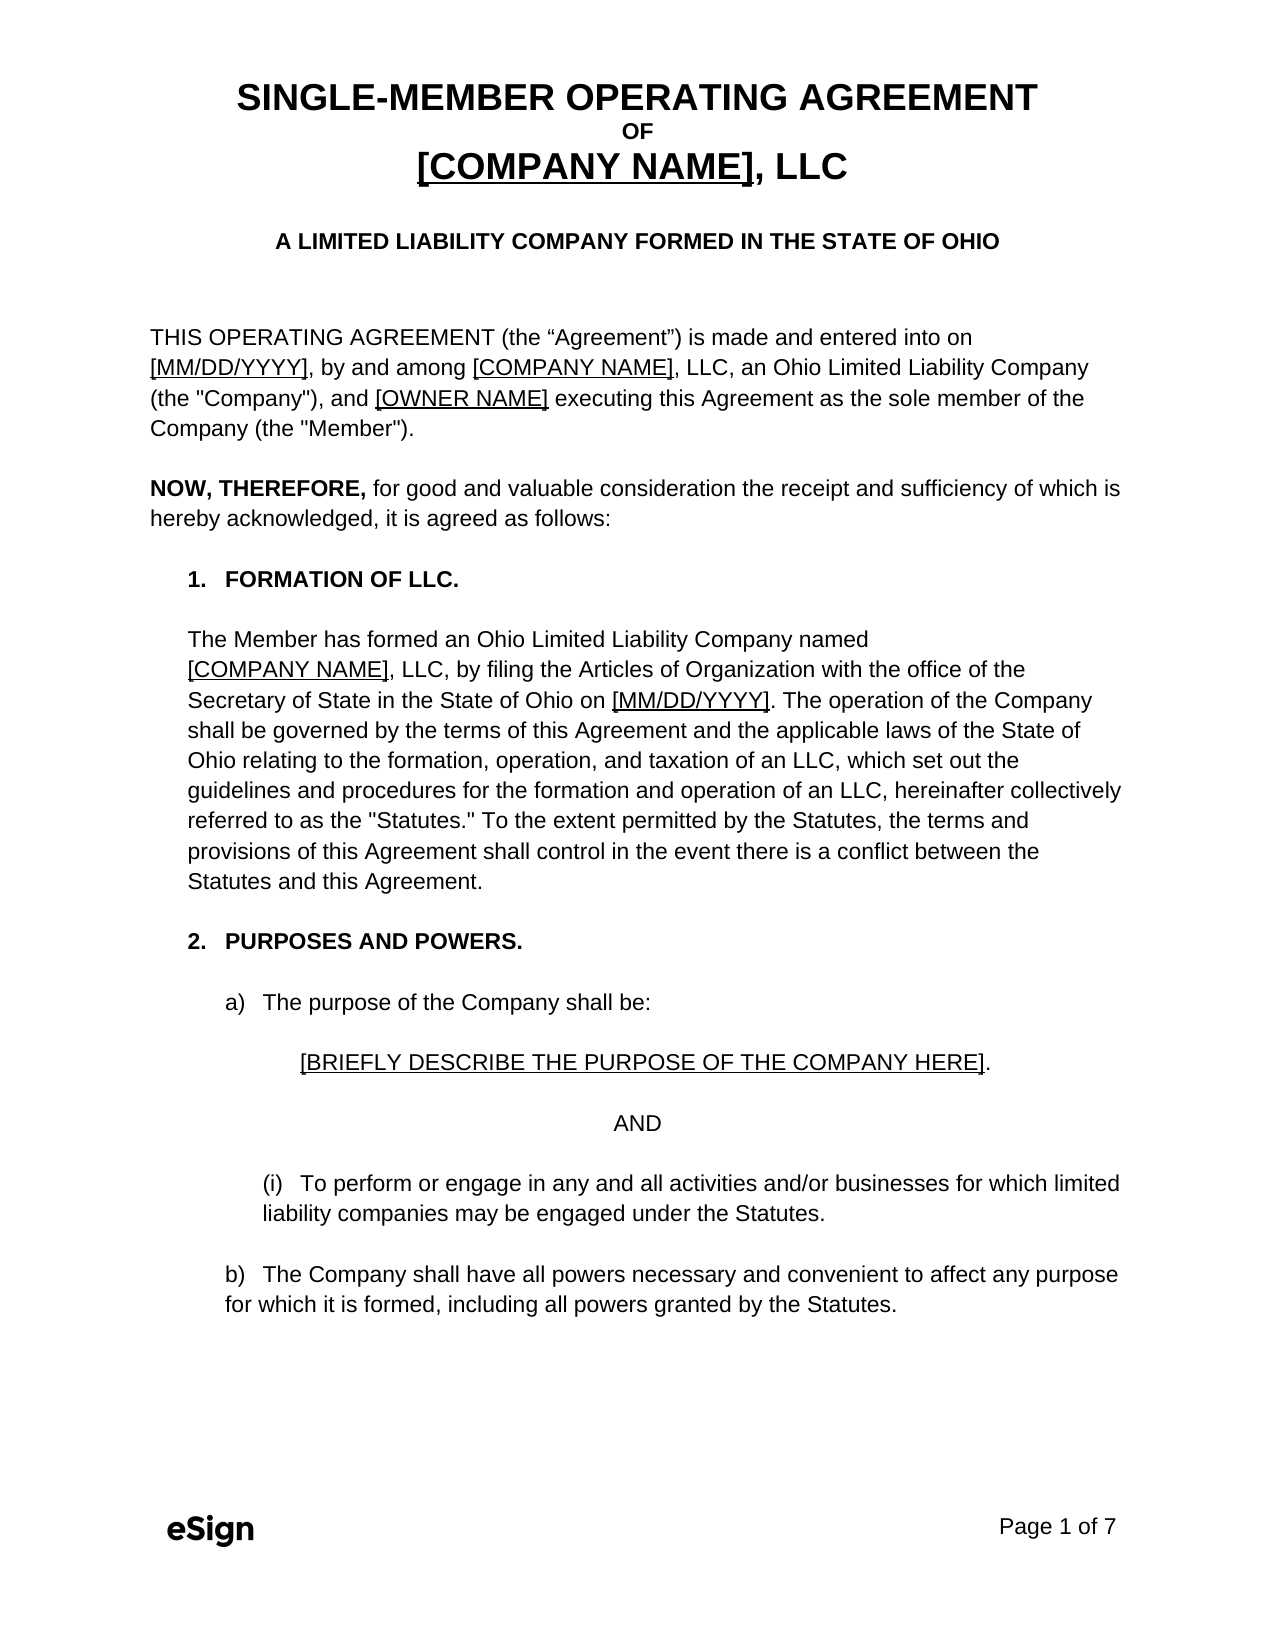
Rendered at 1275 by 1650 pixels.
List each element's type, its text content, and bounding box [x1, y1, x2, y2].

text OF [150, 118, 1125, 144]
text [COMPANY NAME], LLC, by filing the Articles of Organization with the office of the Secretary of State in the State of Ohio on [MM/DD/YYYY]. The operation of the Company shall be governed by the terms of this Agreement and the applicable laws of the State of Ohio relating to the formation, operation, and taxation of an LLC, which set out the guidelines and procedures for the formation and operation of an LLC, hereinafter collectively referred to as the "Statutes." To the extent permitted by the Statutes, the terms and provisions of this Agreement shall control in the event there is a conflict between the Statutes and this Agreement. [187, 656, 1125, 894]
list PURPOSES AND POWERS. [187, 928, 1125, 985]
text A LIMITED LIABILITY COMPANY FORMED IN THE STATE OF OHIO [150, 228, 1125, 255]
text NOW, THEREFORE, for good and valuable consideration the receipt and sufficiency of which is hereby acknowledged, it is agreed as follows: [150, 475, 1125, 532]
text [COMPANY NAME], LLC [150, 144, 1125, 188]
text AND [150, 1109, 1125, 1136]
text THIS OPERATING AGREEMENT (the “Agreement”) is made and entered into on [MM/DD/YYYY], by and among [COMPANY NAME], LLC, an Ohio Limited Liability Company (the "Company"), and [OWNER NAME] executing this Agreement as the sole member of the Company (the "Member"). [150, 324, 1125, 441]
list The purpose of the Company shall be: [225, 989, 1125, 1045]
subtitle SINGLE-MEMBER OPERATING AGREEMENT [150, 75, 1125, 118]
text [BRIEFLY DESCRIBE THE PURPOSE OF THE COMPANY HERE]. [300, 1049, 1125, 1076]
list FORMATION OF LLC. [187, 566, 1125, 622]
text The Member has formed an Ohio Limited Liability Company named [187, 626, 1125, 653]
list The Company shall have all powers necessary and convenient to affect any purpose for which it is formed, including all powers granted by the Statutes. [225, 1261, 1125, 1317]
list To perform or engage in any and all activities and/or businesses for which limited liability companies may be engaged under the Statutes. [262, 1170, 1125, 1227]
